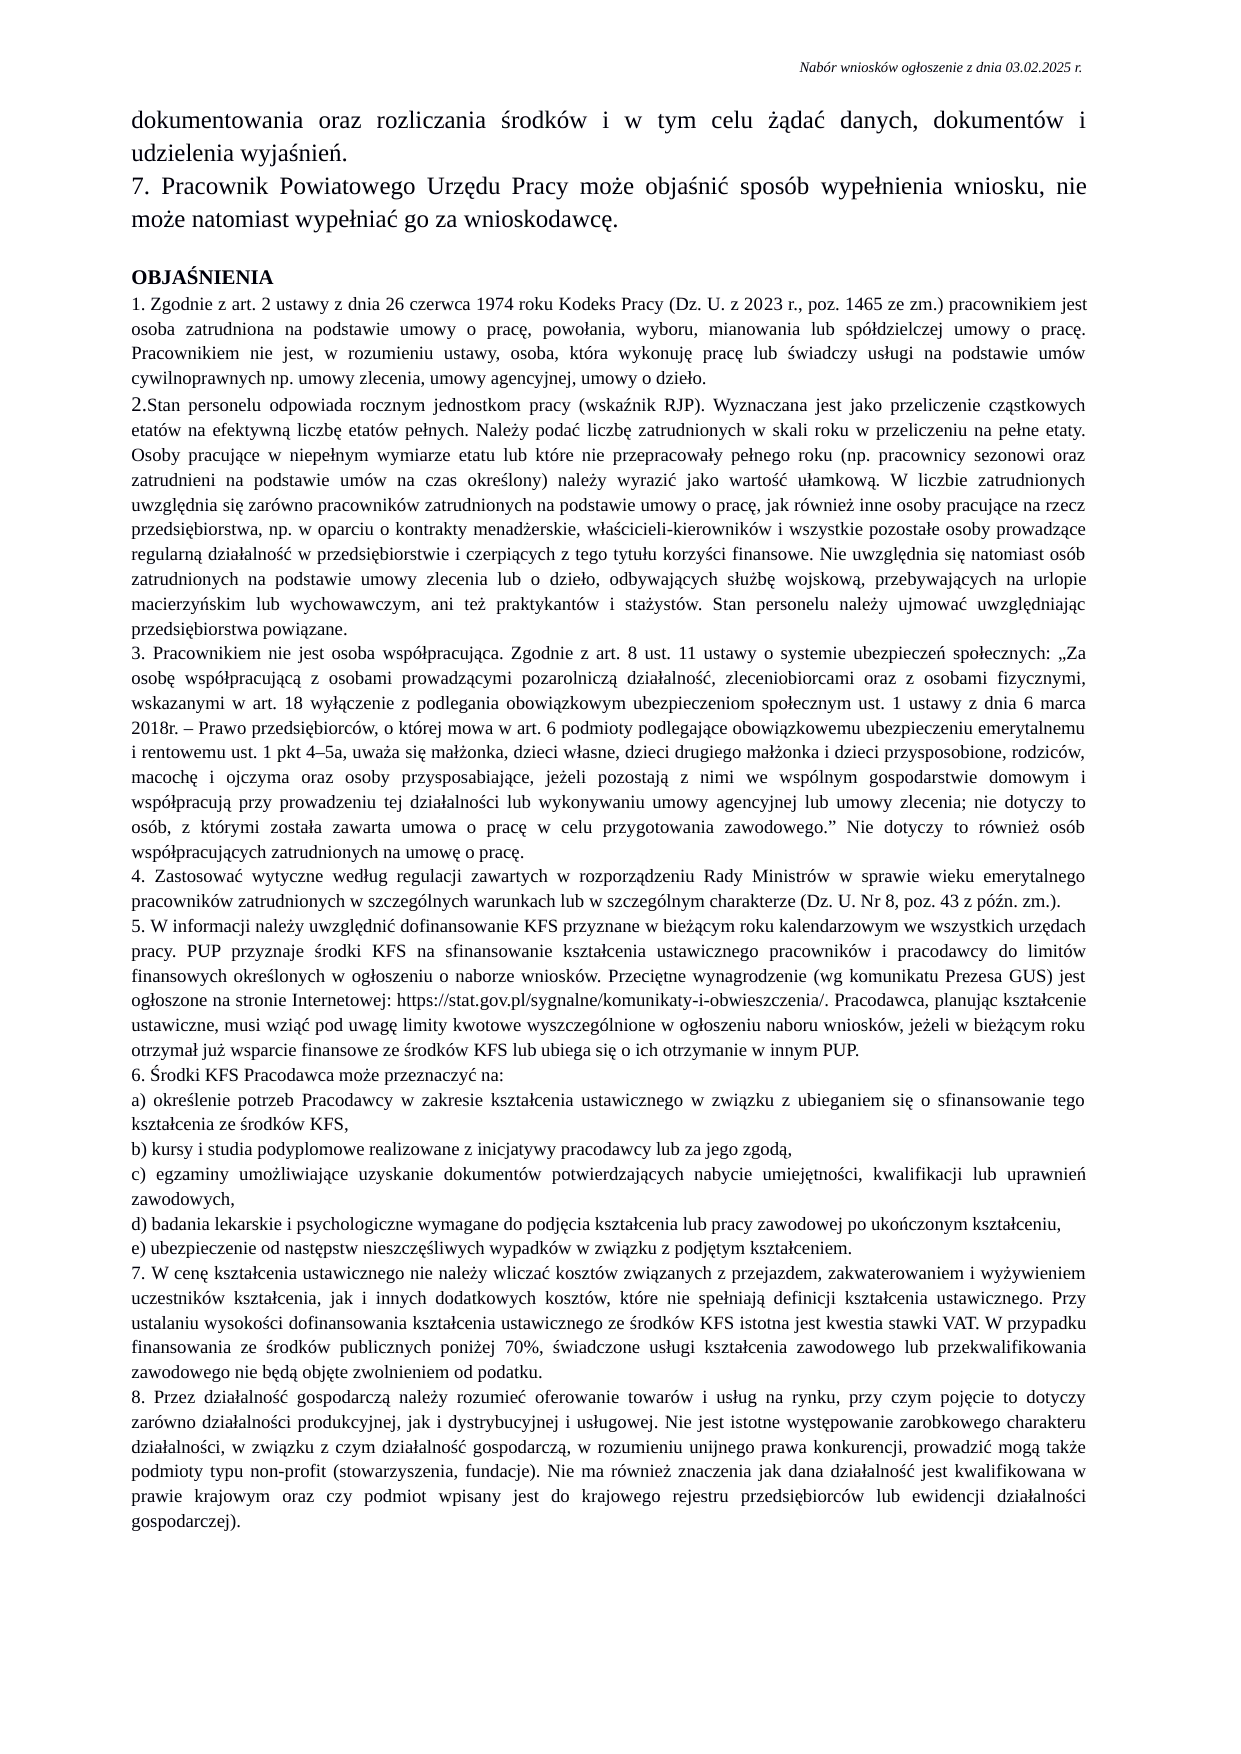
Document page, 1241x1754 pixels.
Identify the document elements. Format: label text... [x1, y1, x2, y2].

list c) egzaminy umożliwiające uzyskanie dokumentów potwierdzających nabycie umiejętności, kwalifikacji lub uprawnień zawodowych, [131, 1163, 1087, 1209]
list e) ubezpieczenie od następstw nieszczęśliwych wypadków w związku z podjętym kształceniem. [131, 1237, 1087, 1259]
list 3. Pracownikiem nie jest osoba współpracująca. Zgodnie z art. 8 ust. 11 ustawy o systemie ubezpieczeń społecznych: „Za osobę współpracującą z osobami prowadzącymi pozarolniczą działalność, zleceniobiorcami oraz z osobami fizycznymi, wskazanymi w art. 18 wyłączenie z podlegania obowiązkowym ubezpieczeniom społecznym ust. 1 ustawy z dnia 6 marca 2018r. – Prawo przedsiębiorców, o której mowa w art. 6 podmioty podlegające obowiązkowemu ubezpieczeniu emerytalnemu i rentowemu ust. 1 pkt 4–5a, uważa się małżonka, dzieci własne, dzieci drugiego małżonka i dzieci przysposobione, rodziców, macochę i ojczyma oraz osoby przysposabiające, jeżeli pozostają z nimi we wspólnym gospodarstwie domowym i współpracują przy prowadzeniu tej działalności lub wykonywaniu umowy agencyjnej lub umowy zlecenia; nie dotyczy to osób, z którymi została zawarta umowa o pracę w celu przygotowania zawodowego.” Nie dotyczy to również osób współpracujących zatrudnionych na umowę o pracę. [131, 642, 1087, 862]
list dokumentowania oraz rozliczania środków i w tym celu żądać danych, dokumentów i udzielenia wyjaśnień. [131, 105, 1087, 167]
list 8. Przez działalność gospodarczą należy rozumieć oferowanie towarów i usług na rynku, przy czym pojęcie to dotyczy zarówno działalności produkcyjnej, jak i dystrybucyjnej i usługowej. Nie jest istotne występowanie zarobkowego charakteru działalności, w związku z czym działalność gospodarczą, w rozumieniu unijnego prawa konkurencji, prowadzić mogą także podmioty typu non-profit (stowarzyszenia, fundacje). Nie ma również znaczenia jak dana działalność jest kwalifikowana w prawie krajowym oraz czy podmiot wpisany jest do krajowego rejestru przedsiębiorców lub ewidencji działalności gospodarczej). [131, 1386, 1087, 1532]
list 2.Stan personelu odpowiada rocznym jednostkom pracy (wskaźnik RJP). Wyznaczana jest jako przeliczenie cząstkowych etatów na efektywną liczbę etatów pełnych. Należy podać liczbę zatrudnionych w skali roku w przeliczeniu na pełne etaty. Osoby pracujące w niepełnym wymiarze etatu lub które nie przepracowały pełnego roku (np. pracownicy sezonowi oraz zatrudnieni na podstawie umów na czas określony) należy wyrazić jako wartość ułamkową. W liczbie zatrudnionych uwzględnia się zarówno pracowników zatrudnionych na podstawie umowy o pracę, jak również inne osoby pracujące na rzecz przedsiębiorstwa, np. w oparciu o kontrakty menadżerskie, właścicieli-kierowników i wszystkie pozostałe osoby prowadzące regularną działalność w przedsiębiorstwie i czerpiących z tego tytułu korzyści finansowe. Nie uwzględnia się natomiast osób zatrudnionych na podstawie umowy zlecenia lub o dzieło, odbywających służbę wojskową, przebywających na urlopie macierzyńskim lub wychowawczym, ani też praktykantów i stażystów. Stan personelu należy ujmować uwzględniając przedsiębiorstwa powiązane. [131, 392, 1087, 639]
list 1. Zgodnie z art. 2 ustawy z dnia 26 czerwca 1974 roku Kodeks Pracy (Dz. U. z 2023 r., poz. 1465 ze zm.) pracownikiem jest osoba zatrudniona na podstawie umowy o pracę, powołania, wyboru, mianowania lub spółdzielczej umowy o pracę. Pracownikiem nie jest, w rozumieniu ustawy, osoba, która wykonuję pracę lub świadczy usługi na podstawie umów cywilnoprawnych np. umowy zlecenia, umowy agencyjnej, umowy o dzieło. [131, 293, 1087, 389]
list a) określenie potrzeb Pracodawcy w zakresie kształcenia ustawicznego w związku z ubieganiem się o sfinansowanie tego kształcenia ze środków KFS, [131, 1088, 1087, 1135]
list 6. Środki KFS Pracodawca może przeznaczyć na: [131, 1064, 1087, 1085]
list 7. W cenę kształcenia ustawicznego nie należy wliczać kosztów związanych z przejazdem, zakwaterowaniem i wyżywieniem uczestników kształcenia, jak i innych dodatkowych kosztów, które nie spełniają definicji kształcenia ustawicznego. Przy ustalaniu wysokości dofinansowania kształcenia ustawicznego ze środków KFS istotna jest kwestia stawki VAT. W przypadku finansowania ze środków publicznych poniżej 70%, świadczone usługi kształcenia zawodowego lub przekwalifikowania zawodowego nie będą objęte zwolnieniem od podatku. [131, 1262, 1087, 1383]
list 7. Pracownik Powiatowego Urzędu Pracy może objaśnić sposób wypełnienia wniosku, nie może natomiast wypełniać go za wnioskodawcę. [131, 171, 1087, 233]
list b) kursy i studia podyplomowe realizowane z inicjatywy pracodawcy lub za jego zgodą, [131, 1138, 1087, 1160]
list OBJAŚNIENIA [131, 265, 1087, 289]
list 5. W informacji należy uwzględnić dofinansowanie KFS przyznane w bieżącym roku kalendarzowym we wszystkich urzędach pracy. PUP przyznaje środki KFS na sfinansowanie kształcenia ustawicznego pracowników i pracodawcy do limitów finansowych określonych w ogłoszeniu o naborze wniosków. Przeciętne wynagrodzenie (wg komunikatu Prezesa GUS) jest ogłoszone na stronie Internetowej: https://stat.gov.pl/sygnalne/komunikaty-i-obwieszczenia/. Pracodawca, planując kształcenie ustawiczne, musi wziąć pod uwagę limity kwotowe wyszczególnione w ogłoszeniu naboru wniosków, jeżeli w bieżącym roku otrzymał już wsparcie finansowe ze środków KFS lub ubiega się o ich otrzymanie w innym PUP. [131, 915, 1087, 1061]
list d) badania lekarskie i psychologiczne wymagane do podjęcia kształcenia lub pracy zawodowej po ukończonym kształceniu, [131, 1212, 1087, 1234]
list 4. Zastosować wytyczne według regulacji zawartych w rozporządzeniu Rady Ministrów w sprawie wieku emerytalnego pracowników zatrudnionych w szczególnych warunkach lub w szczególnym charakterze (Dz. U. Nr 8, poz. 43 z późn. zm.). [131, 865, 1087, 912]
